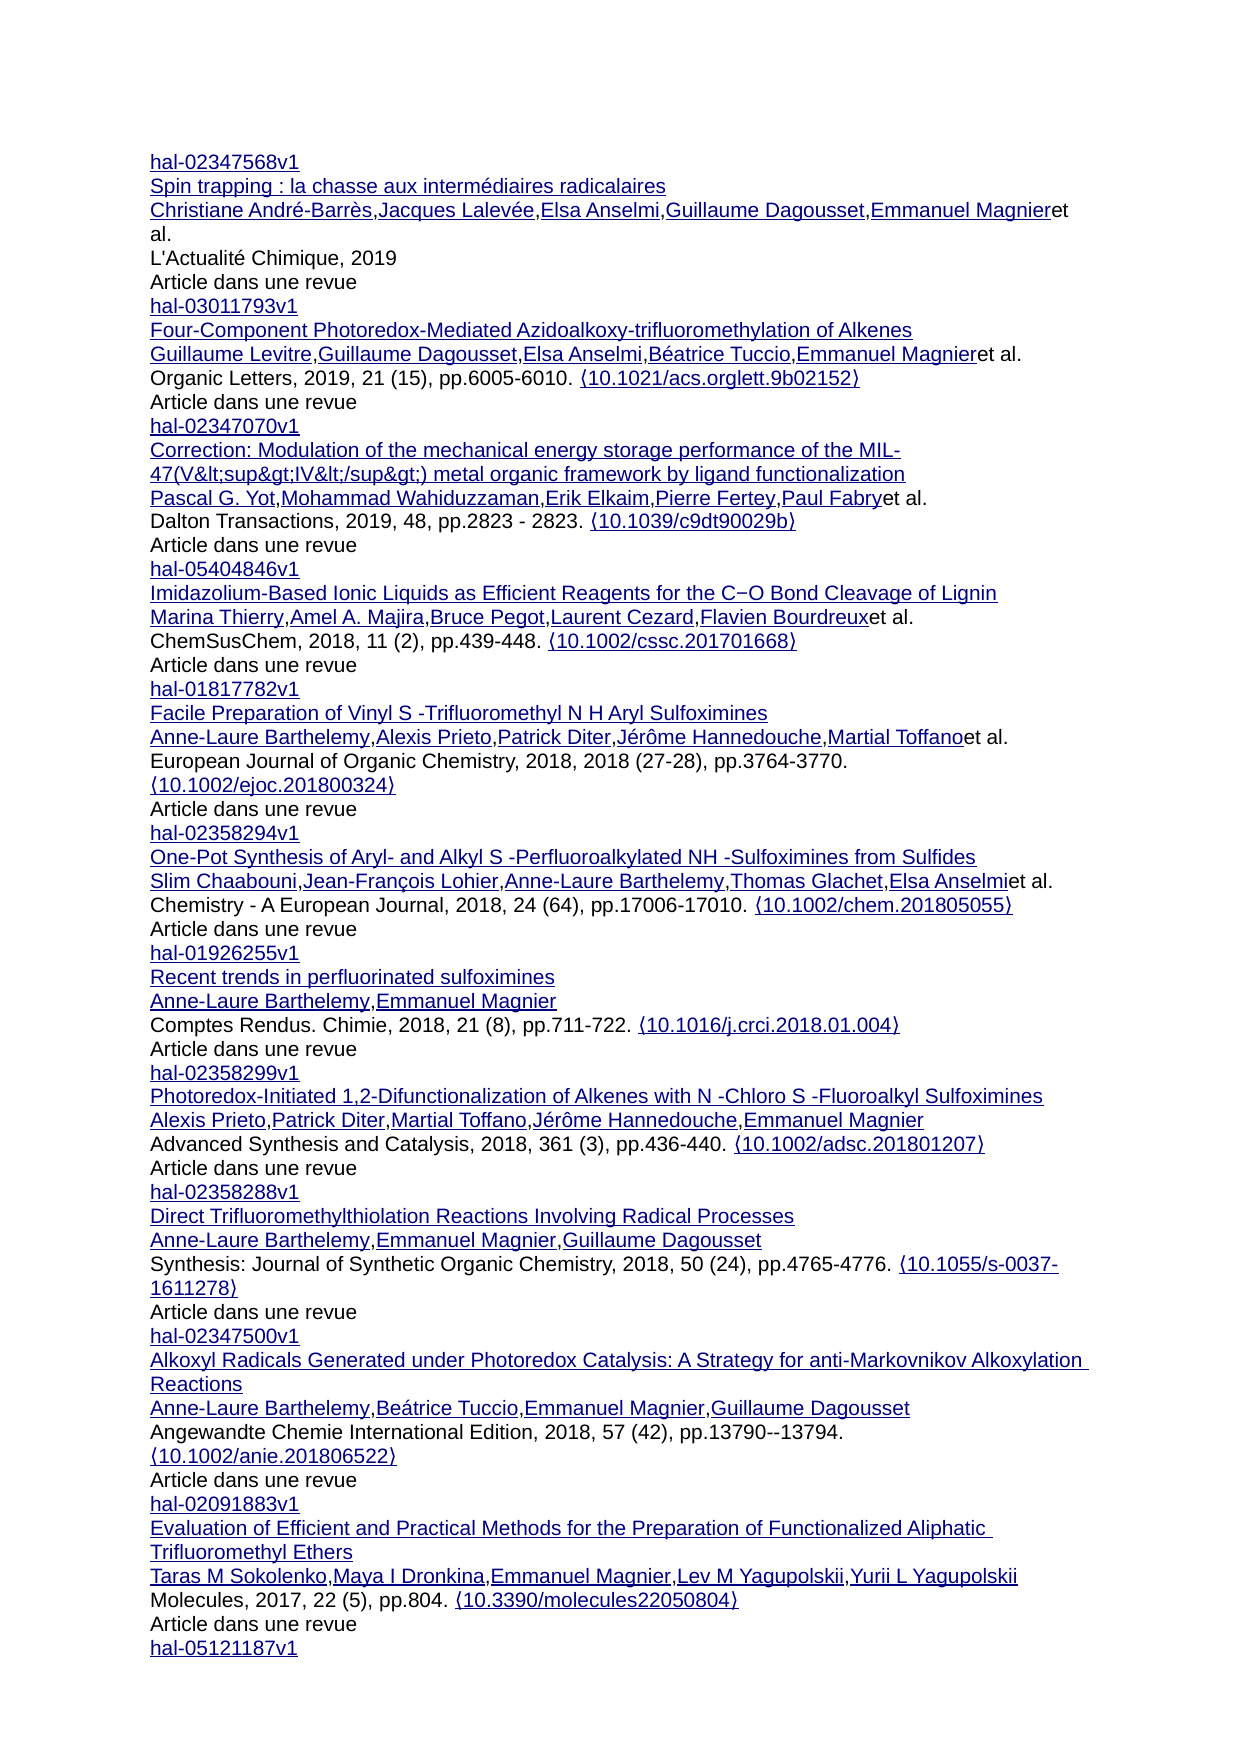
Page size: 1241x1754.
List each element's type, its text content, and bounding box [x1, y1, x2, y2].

table_cell Four-Component Photoredox-Mediated Azidoalkoxy-trifluoromethylation of Alkenes Guillaume Levitre,Guillaume Dagousset,Elsa Anselmi,Béatrice Tuccio,Emmanuel Magnieret al. Organic Letters, 2019, 21 (15), pp.6005-6010. ⟨10.1021/acs.orglett.9b02152⟩ Article dans une revue hal-02347070v1 [150, 318, 1090, 437]
table_cell Evaluation of Efficient and Practical Methods for the Preparation of Functionalized Aliphatic Trifluoromethyl Ethers Taras M Sokolenko,Maya I Dronkina,Emmanuel Magnier,Lev M Yagupolskii,Yurii L Yagupolskii Molecules, 2017, 22 (5), pp.804. ⟨10.3390/molecules22050804⟩ Article dans une revue hal-05121187v1 [150, 1516, 1090, 1659]
table_cell Direct Trifluoromethylthiolation Reactions Involving Radical Processes Anne-Laure Barthelemy,Emmanuel Magnier,Guillaume Dagousset Synthesis: Journal of Synthetic Organic Chemistry, 2018, 50 (24), pp.4765-4776. ⟨10.1055/s-0037-1611278⟩ Article dans une revue hal-02347500v1 [150, 1204, 1090, 1348]
table_cell Correction: Modulation of the mechanical energy storage performance of the MIL-47(V&lt;sup&gt;IV&lt;/sup&gt;) metal organic framework by ligand functionalization Pascal G. Yot,Mohammad Wahiduzzaman,Erik Elkaim,Pierre Fertey,Paul Fabryet al. Dalton Transactions, 2019, 48, pp.2823 - 2823. ⟨10.1039/c9dt90029b⟩ Article dans une revue hal-05404846v1 [150, 438, 1090, 581]
table_cell One-Pot Synthesis of Aryl- and Alkyl S -Perfluoroalkylated NH -Sulfoximines from Sulfides Slim Chaabouni,Jean-François Lohier,Anne-Laure Barthelemy,Thomas Glachet,Elsa Anselmiet al. Chemistry - A European Journal, 2018, 24 (64), pp.17006-17010. ⟨10.1002/chem.201805055⟩ Article dans une revue hal-01926255v1 [150, 845, 1090, 964]
table_cell Spin trapping : la chasse aux intermédiaires radicalaires Christiane André-Barrès,Jacques Lalevée,Elsa Anselmi,Guillaume Dagousset,Emmanuel Magnieret al. L'Actualité Chimique, 2019 Article dans une revue hal-03011793v1 [150, 174, 1090, 318]
table_cell Photoredox‐Initiated 1,2‐Difunctionalization of Alkenes with N ‐Chloro S ‐Fluoroalkyl Sulfoximines Alexis Prieto,Patrick Diter,Martial Toffano,Jérôme Hannedouche,Emmanuel Magnier Advanced Synthesis and Catalysis, 2018, 361 (3), pp.436-440. ⟨10.1002/adsc.201801207⟩ Article dans une revue hal-02358288v1 [150, 1084, 1090, 1204]
table_cell Facile Preparation of Vinyl S -Trifluoromethyl N H Aryl Sulfoximines Anne-Laure Barthelemy,Alexis Prieto,Patrick Diter,Jérôme Hannedouche,Martial Toffanoet al. European Journal of Organic Chemistry, 2018, 2018 (27-28), pp.3764-3770. ⟨10.1002/ejoc.201800324⟩ Article dans une revue hal-02358294v1 [150, 701, 1090, 845]
table_cell hal-02347568v1 [150, 150, 1090, 174]
table_cell Recent trends in perfluorinated sulfoximines Anne-Laure Barthelemy,Emmanuel Magnier Comptes Rendus. Chimie, 2018, 21 (8), pp.711-722. ⟨10.1016/j.crci.2018.01.004⟩ Article dans une revue hal-02358299v1 [150, 965, 1090, 1084]
table_cell Alkoxyl Radicals Generated under Photoredox Catalysis: A Strategy for anti-Markovnikov Alkoxylation Reactions Anne-Laure Barthelemy,Beátrice Tuccio,Emmanuel Magnier,Guillaume Dagousset Angewandte Chemie International Edition, 2018, 57 (42), pp.13790--13794. ⟨10.1002/anie.201806522⟩ Article dans une revue hal-02091883v1 [150, 1348, 1090, 1516]
table_cell Imidazolium‐Based Ionic Liquids as Efficient Reagents for the C−O Bond Cleavage of Lignin Marina Thierry,Amel A. Majira,Bruce Pegot,Laurent Cezard,Flavien Bourdreuxet al. ChemSusChem, 2018, 11 (2), pp.439-448. ⟨10.1002/cssc.201701668⟩ Article dans une revue hal-01817782v1 [150, 581, 1090, 701]
